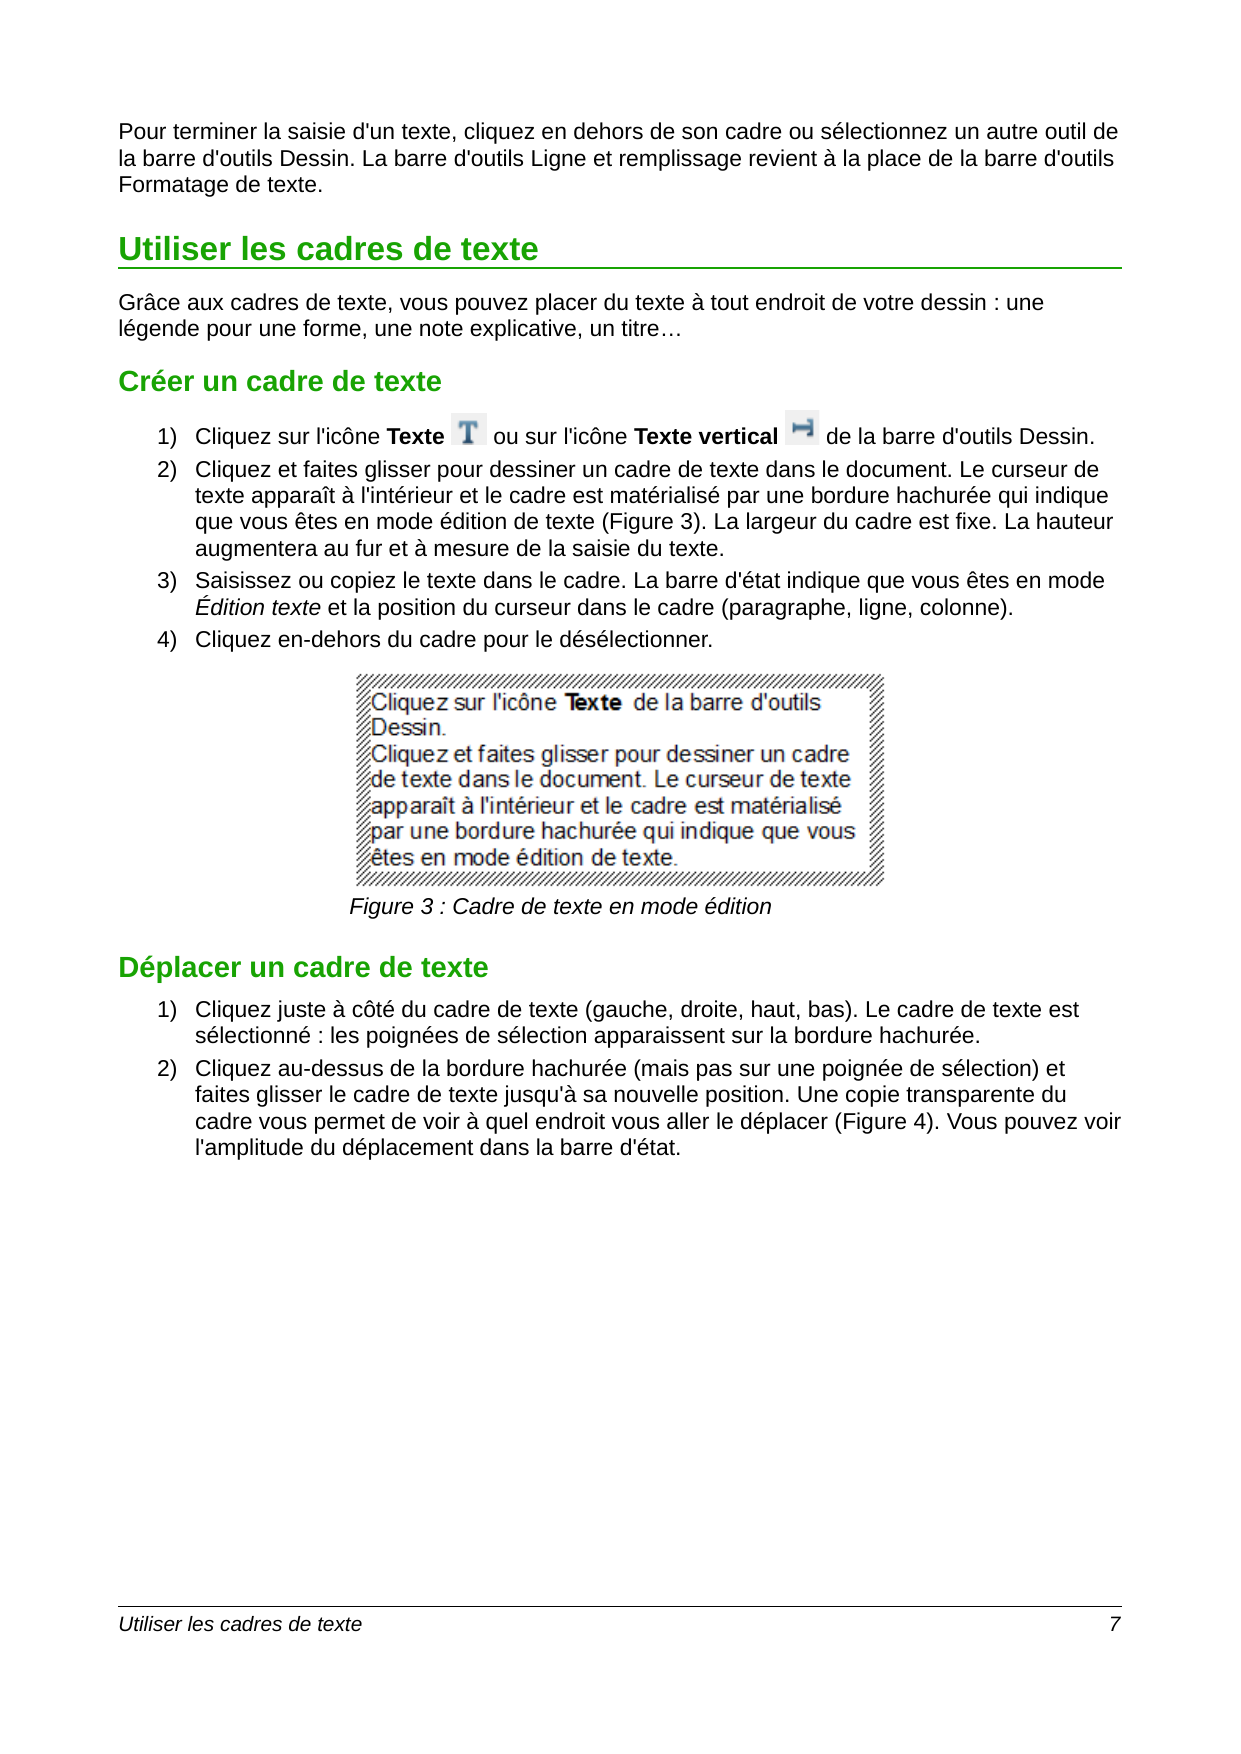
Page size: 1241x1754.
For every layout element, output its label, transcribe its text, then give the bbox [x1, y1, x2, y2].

list Cliquez au-dessus de la bordure hachurée (mais pas sur une poignée de sélection) et faites glisser le cadre de texte jusqu'à sa nouvelle position. Une copie transparente du cadre vous permet de voir à quel endroit vous aller le déplacer (Figure 4). Vous pouvez voir l'amplitude du déplacement dans la barre d'état. [177, 1055, 1122, 1160]
text Figure 3 : Cadre de texte en mode édition [349, 894, 891, 919]
list Cliquez et faites glisser pour dessiner un cadre de texte dans le document. Le curseur de texte apparaît à l'intérieur et le cadre est matérialisé par une bordure hachurée qui indique que vous êtes en mode édition de texte (Figure 3). La largeur du cadre est fixe. La hauteur augmentera au fur et à mesure de la saisie du texte. [177, 456, 1122, 561]
text Pour terminer la saisie d'un texte, cliquez en dehors de son cadre ou sélectionnez un autre outil de la barre d'outils Dessin. La barre d'outils Ligne et remplissage revient à la place de la barre d'outils Formatage de texte. [118, 118, 1122, 197]
text Grâce aux cadres de texte, vous pouvez placer du texte à tout endroit de votre dessin : une légende pour une forme, une note explicative, un titre… [118, 288, 1122, 341]
list Cliquez sur l'icône Texte ou sur l'icône Texte vertical de la barre d'outils Dessin. [177, 410, 1122, 449]
subtitle Utiliser les cadres de texte [118, 229, 1122, 267]
subtitle Créer un cadre de texte [118, 364, 1122, 398]
picture [785, 410, 820, 445]
picture [349, 665, 892, 894]
subtitle Déplacer un cadre de texte [118, 950, 1122, 984]
list Cliquez en-dehors du cadre pour le désélectionner. [177, 626, 1122, 653]
picture [451, 413, 487, 445]
list Cliquez juste à côté du cadre de texte (gauche, droite, haut, bas). Le cadre de texte est sélectionné : les poignées de sélection apparaissent sur la bordure hachurée. [177, 996, 1122, 1049]
list Saisissez ou copiez le texte dans le cadre. La barre d'état indique que vous êtes en mode Édition texte et la position du curseur dans le cadre (paragraphe, ligne, colonne). [177, 567, 1122, 620]
